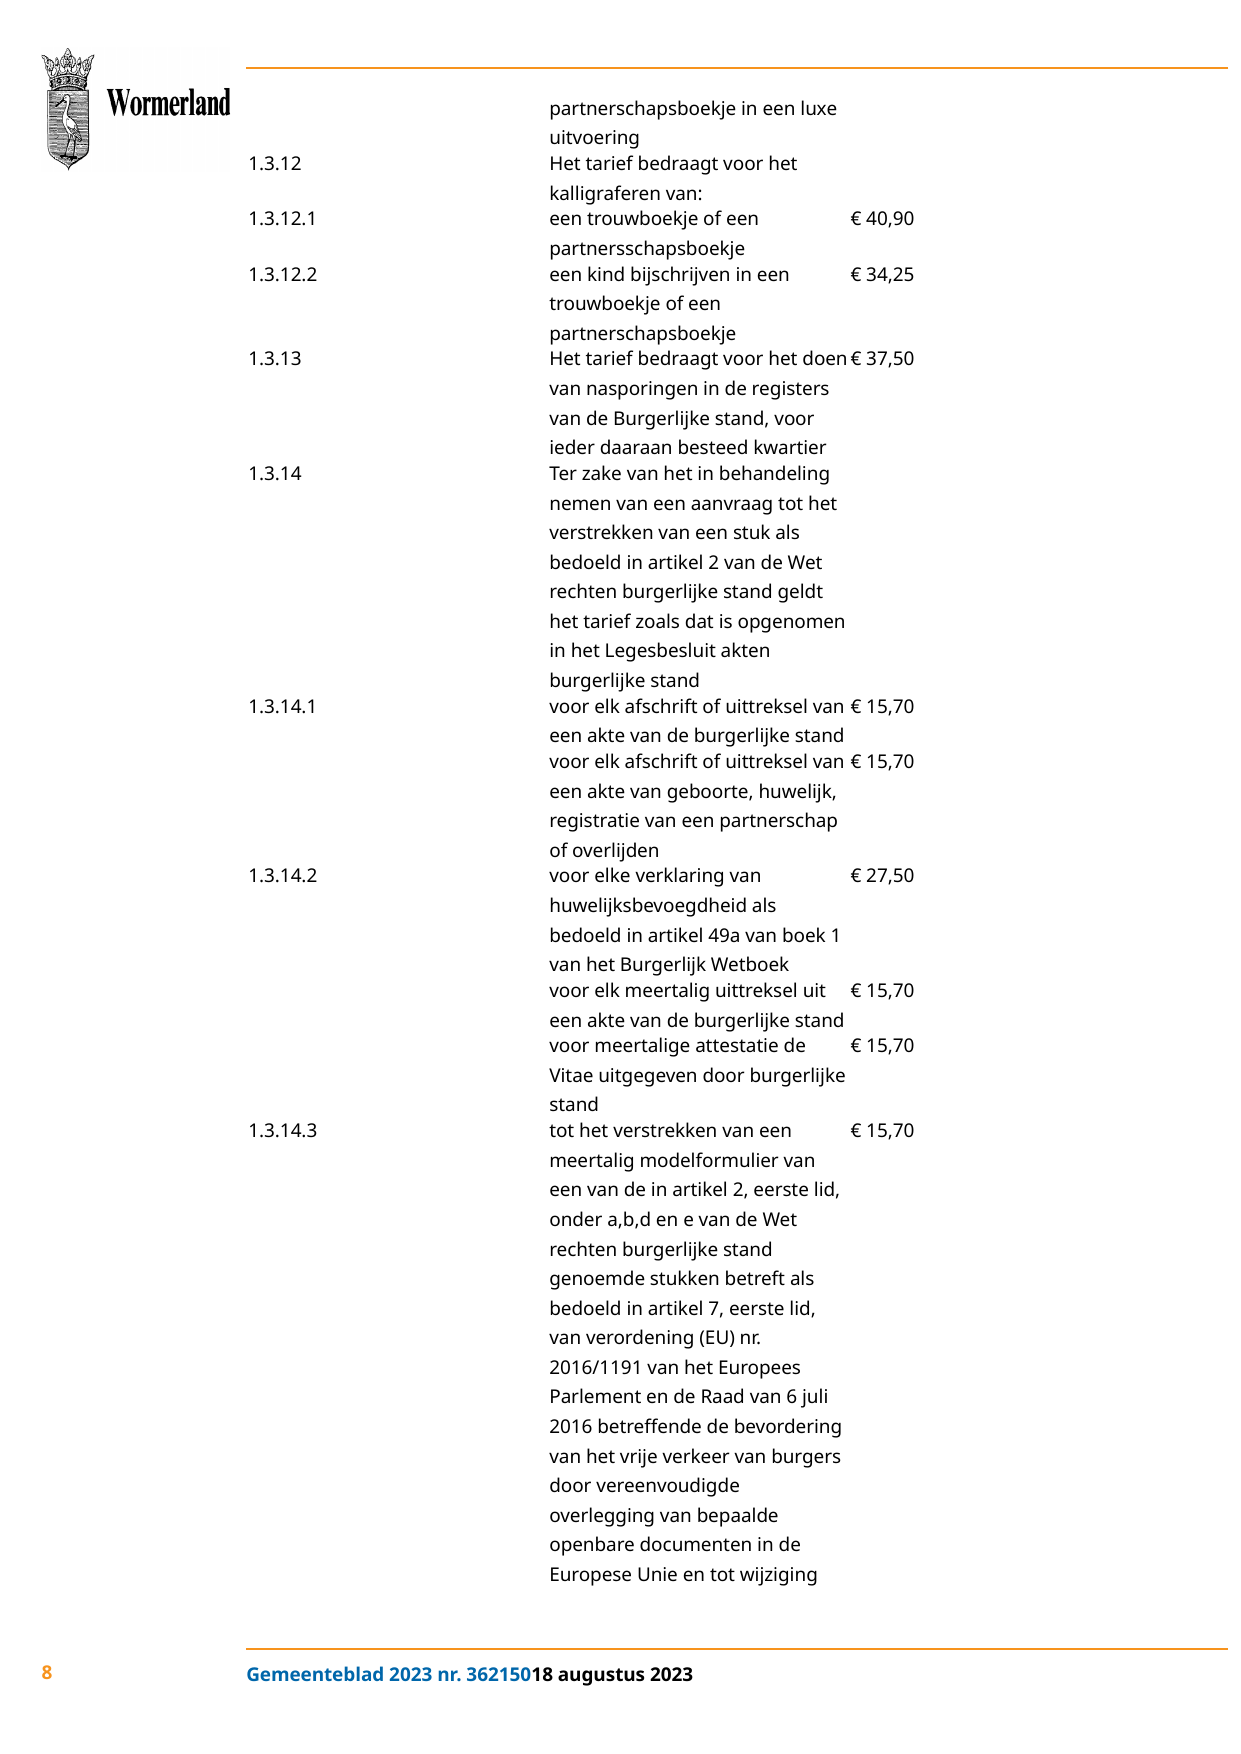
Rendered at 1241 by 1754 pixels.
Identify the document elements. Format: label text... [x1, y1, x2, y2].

table_cell tot het verstrekken van een meertalig modelformulier van een van de in artikel 2, eerste lid, onder a,b,d en e van de Wet rechten burgerlijke stand genoemde stukken betreft als bedoeld in artikel 7, eerste lid, van verordening (EU) nr. 2016/1191 van het Europees Parlement en de Raad van 6 juli 2016 betreffende de bevordering van het vrije verkeer van burgers door vereenvoudigde overlegging van bepaalde openbare documenten in de Europese Unie en tot wijziging [549, 1118, 850, 1587]
table_cell € 37,50 [850, 346, 1152, 460]
table_cell voor elk meertalig uittreksel uit een akte van de burgerlijke stand [549, 977, 850, 1032]
table_cell partnerschapsboekje in een luxe uitvoering [549, 95, 850, 150]
table_cell 1.3.13 [248, 346, 549, 460]
table_cell € 15,70 [850, 693, 1152, 748]
table_cell € 34,25 [850, 261, 1152, 346]
table_cell 1.3.14.2 [248, 863, 549, 977]
table_cell € 15,70 [850, 977, 1152, 1032]
table_cell Ter zake van het in behandeling nemen van een aanvraag tot het verstrekken van een stuk als bedoeld in artikel 2 van de Wet rechten burgerlijke stand geldt het tarief zoals dat is opgenomen in het Legesbesluit akten burgerlijke stand [549, 460, 850, 693]
table_cell 1.3.14.3 [248, 1118, 549, 1587]
table_cell [850, 460, 1152, 693]
table_cell [248, 977, 549, 1032]
table_cell een trouwboekje of een partnersschapsboekje [549, 205, 850, 261]
table_cell 1.3.12.2 [248, 261, 549, 346]
table_cell voor meertalige attestatie de Vitae uitgegeven door burgerlijke stand [549, 1033, 850, 1117]
table_cell 1.3.14.1 [248, 693, 549, 748]
table_cell voor elke verklaring van huwelijksbevoegdheid als bedoeld in artikel 49a van boek 1 van het Burgerlijk Wetboek [549, 863, 850, 977]
table_cell [248, 748, 549, 863]
table_cell € 15,70 [850, 1033, 1152, 1117]
table_cell [850, 95, 1152, 150]
table_cell [850, 150, 1152, 205]
table_cell 1.3.12.1 [248, 205, 549, 261]
table_cell Het tarief bedraagt voor het kalligraferen van: [549, 150, 850, 205]
table_cell [248, 1033, 549, 1117]
table_cell € 15,70 [850, 748, 1152, 863]
table_cell € 40,90 [850, 205, 1152, 261]
table_cell een kind bijschrijven in een trouwboekje of een partnerschapsboekje [549, 261, 850, 346]
table_cell voor elk afschrift of uittreksel van een akte van de burgerlijke stand [549, 693, 850, 748]
picture [41, 47, 231, 172]
table_cell Het tarief bedraagt voor het doen van nasporingen in de registers van de Burgerlijke stand, voor ieder daaraan besteed kwartier [549, 346, 850, 460]
table_cell 1.3.12 [248, 150, 549, 205]
table_cell 1.3.14 [248, 460, 549, 693]
table_cell € 15,70 [850, 1118, 1152, 1587]
table_cell voor elk afschrift of uittreksel van een akte van geboorte, huwelijk, registratie van een partnerschap of overlijden [549, 748, 850, 863]
table_cell [248, 95, 549, 150]
table_cell € 27,50 [850, 863, 1152, 977]
